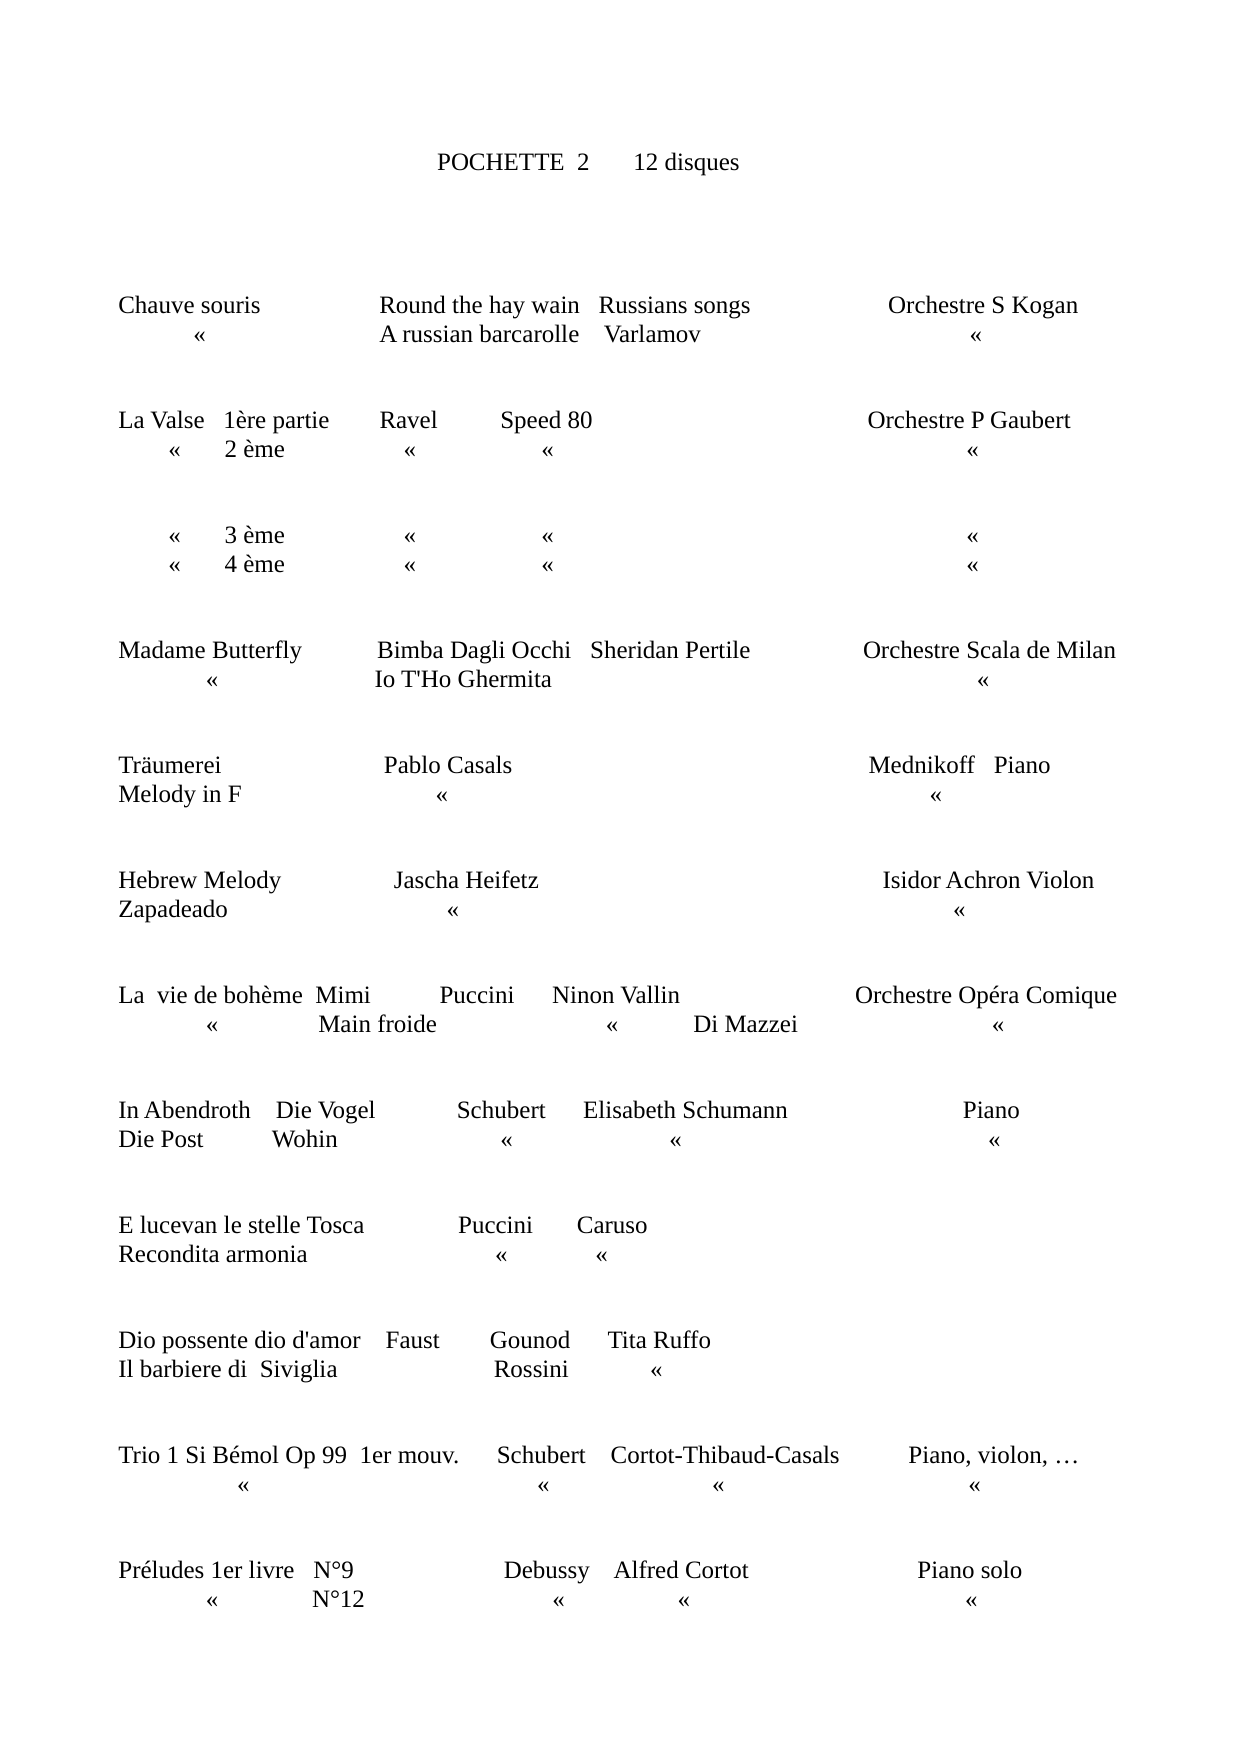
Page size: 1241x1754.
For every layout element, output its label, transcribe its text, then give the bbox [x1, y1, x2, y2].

text Il barbiere di Siviglia Rossini « [118, 1354, 1122, 1383]
text Chauve souris Round the hay wain Russians songs Orchestre S Kogan [118, 291, 1122, 319]
text In Abendroth Die Vogel Schubert Elisabeth Schumann Piano [118, 1096, 1122, 1124]
text Recondita armonia « « [118, 1239, 1122, 1268]
text « Main froide « Di Mazzei « [118, 1009, 1122, 1038]
text « 4 ème « « « [118, 549, 1122, 578]
text Hebrew Melody Jascha Heifetz Isidor Achron Violon [118, 866, 1122, 894]
text Träumerei Pablo Casals Mednikoff Piano [118, 751, 1122, 779]
text Die Post Wohin « « « [118, 1124, 1122, 1153]
text Dio possente dio d'amor Faust Gounod Tita Ruffo [118, 1326, 1122, 1354]
text POCHETTE 2 12 disques [118, 147, 1122, 176]
text E lucevan le stelle Tosca Puccini Caruso [118, 1211, 1122, 1239]
text « N°12 « « « [118, 1584, 1122, 1613]
text « Io T'Ho Ghermita « [118, 664, 1122, 693]
text « 3 ème « « « [118, 521, 1122, 549]
text Zapadeado « « [118, 894, 1122, 923]
text « « « « [118, 1469, 1122, 1498]
text « 2 ème « « « [118, 434, 1122, 463]
text Melody in F « « [118, 779, 1122, 808]
text La Valse 1ère partie Ravel Speed 80 Orchestre P Gaubert [118, 406, 1122, 434]
text Préludes 1er livre N°9 Debussy Alfred Cortot Piano solo [118, 1556, 1122, 1584]
text Trio 1 Si Bémol Op 99 1er mouv. Schubert Cortot-Thibaud-Casals Piano, violon, … [118, 1441, 1122, 1469]
text « A russian barcarolle Varlamov « [118, 319, 1122, 348]
text La vie de bohème Mimi Puccini Ninon Vallin Orchestre Opéra Comique [118, 981, 1122, 1009]
text Madame Butterfly Bimba Dagli Occhi Sheridan Pertile Orchestre Scala de Milan [118, 636, 1122, 664]
